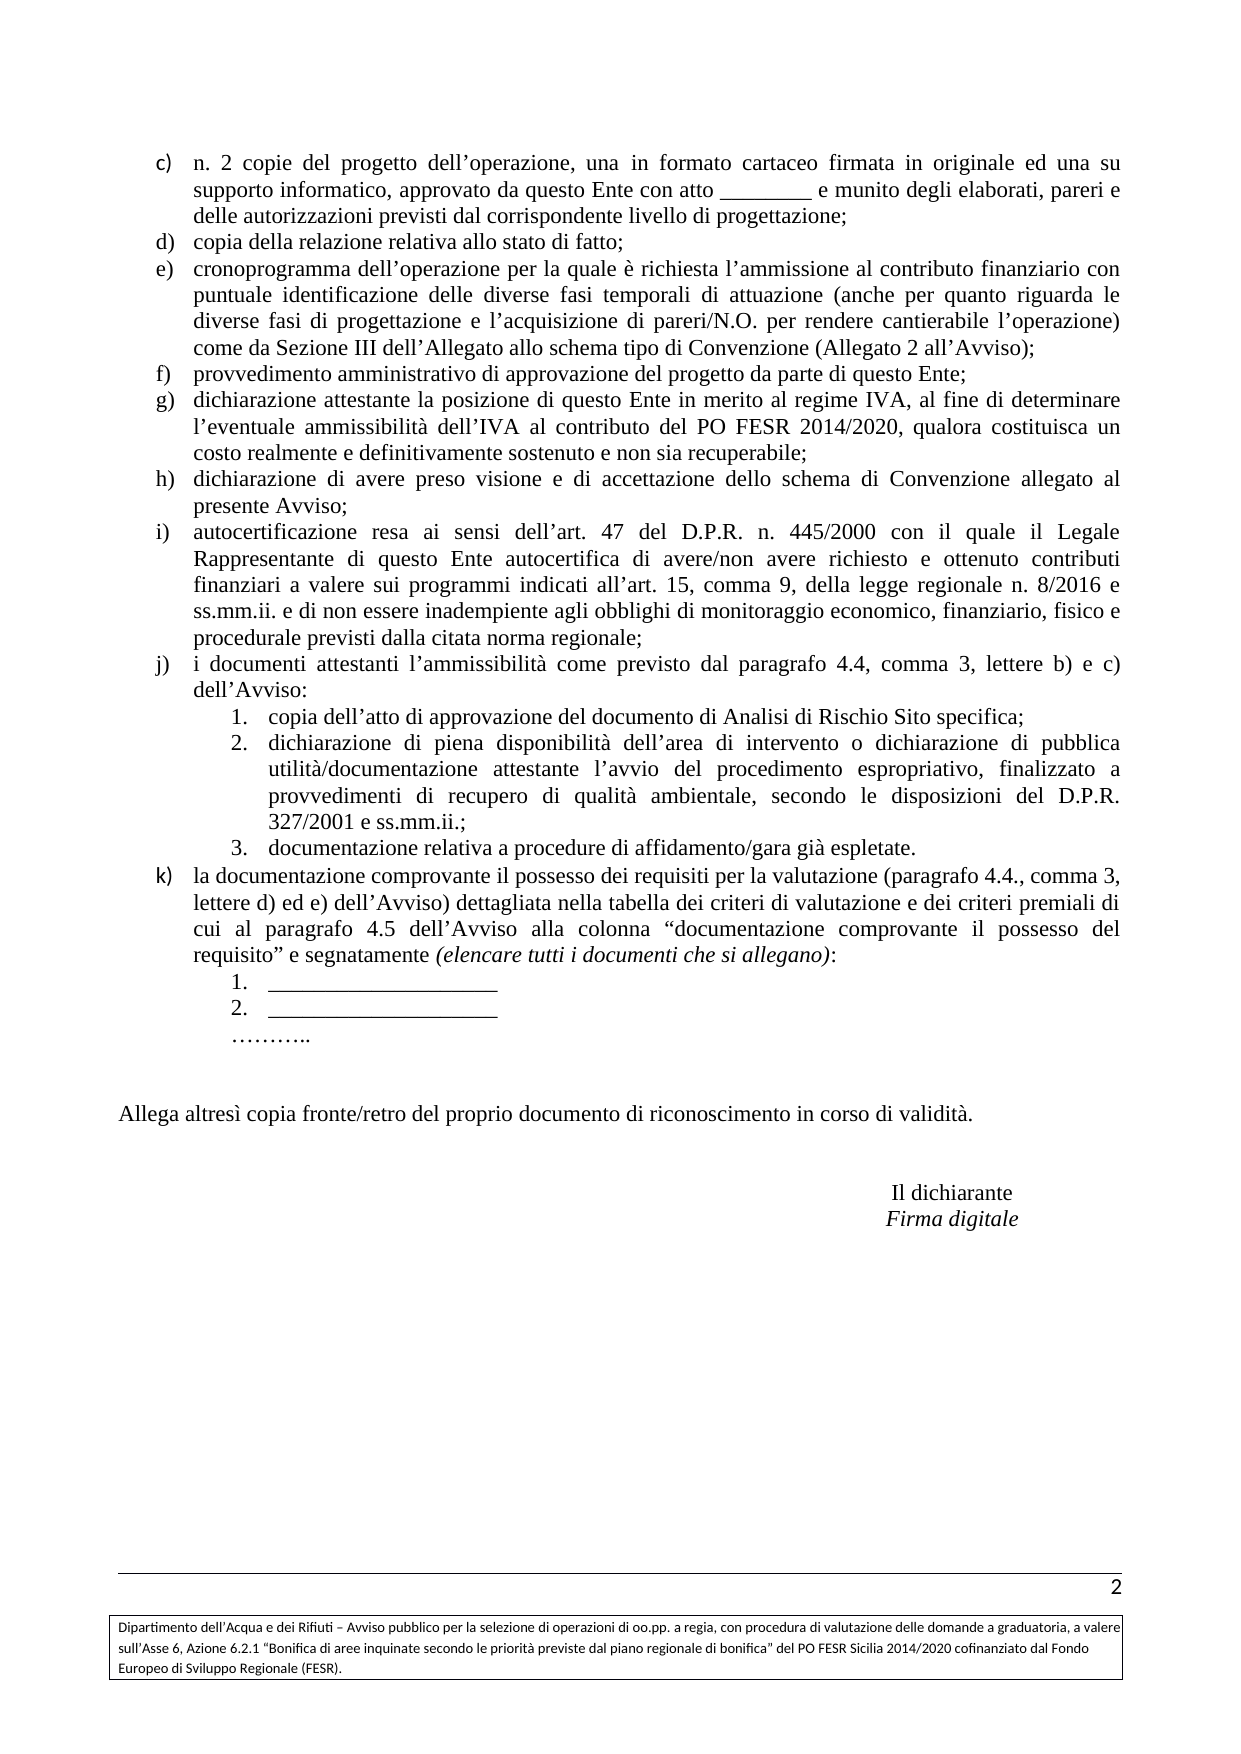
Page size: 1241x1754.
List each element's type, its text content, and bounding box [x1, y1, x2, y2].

list n. 2 copie del progetto dell’operazione, una in formato cartaceo firmata in originale ed una su supporto informatico, approvato da questo Ente con atto ________ e munito degli elaborati, pareri e delle autorizzazioni previsti dal corrispondente livello di progettazione; [156, 148, 1122, 228]
list i documenti attestanti l’ammissibilità come previsto dal paragrafo 4.4, comma 3, lettere b) e c) dell’Avviso: [156, 650, 1122, 703]
list cronoprogramma dell’operazione per la quale è richiesta l’ammissione al contributo finanziario con puntuale identificazione delle diverse fasi temporali di attuazione (anche per quanto riguarda le diverse fasi di progettazione e l’acquisizione di pareri/N.O. per rendere cantierabile l’operazione) come da Sezione III dell’Allegato allo schema tipo di Convenzione (Allegato 2 all’Avviso); [156, 255, 1122, 360]
text Allega altresì copia fronte/retro del proprio documento di riconoscimento in corso di validità. [118, 1100, 1122, 1126]
list ____________________ [231, 968, 1122, 994]
list copia della relazione relativa allo stato di fatto; [156, 228, 1122, 255]
list copia dell’atto di approvazione del documento di Analisi di Rischio Sito specifica; [231, 703, 1122, 729]
list ____________________ [231, 994, 1122, 1021]
list autocertificazione resa ai sensi dell’art. 47 del D.P.R. n. 445/2000 con il quale il Legale Rappresentante di questo Ente autocertifica di avere/non avere richiesto e ottenuto contributi finanziari a valere sui programmi indicati all’art. 15, comma 9, della legge regionale n. 8/2016 e ss.mm.ii. e di non essere inadempiente agli obblighi di monitoraggio economico, finanziario, fisico e procedurale previsti dalla citata norma regionale; [156, 518, 1122, 650]
list provvedimento amministrativo di approvazione del progetto da parte di questo Ente; [156, 360, 1122, 386]
list dichiarazione attestante la posizione di questo Ente in merito al regime IVA, al fine di determinare l’eventuale ammissibilità dell’IVA al contributo del PO FESR 2014/2020, qualora costituisca un costo realmente e definitivamente sostenuto e non sia recuperabile; [156, 386, 1122, 466]
list documentazione relativa a procedure di affidamento/gara già espletate. [231, 834, 1122, 861]
list dichiarazione di avere preso visione e di accettazione dello schema di Convenzione allegato al presente Avviso; [156, 466, 1122, 518]
list la documentazione comprovante il possesso dei requisiti per la valutazione (paragrafo 4.4., comma 3, lettere d) ed e) dell’Avviso) dettagliata nella tabella dei criteri di valutazione e dei criteri premiali di cui al paragrafo 4.5 dell’Avviso alla colonna “documentazione comprovante il possesso del requisito” e segnatamente (elencare tutti i documenti che si allegano): [156, 861, 1122, 968]
text Firma digitale [708, 1205, 1122, 1231]
text Il dichiarante [708, 1179, 1122, 1205]
text ……….. [231, 1021, 1122, 1047]
list dichiarazione di piena disponibilità dell’area di intervento o dichiarazione di pubblica utilità/documentazione attestante l’avvio del procedimento espropriativo, finalizzato a provvedimenti di recupero di qualità ambientale, secondo le disposizioni del D.P.R. 327/2001 e ss.mm.ii.; [231, 729, 1122, 834]
